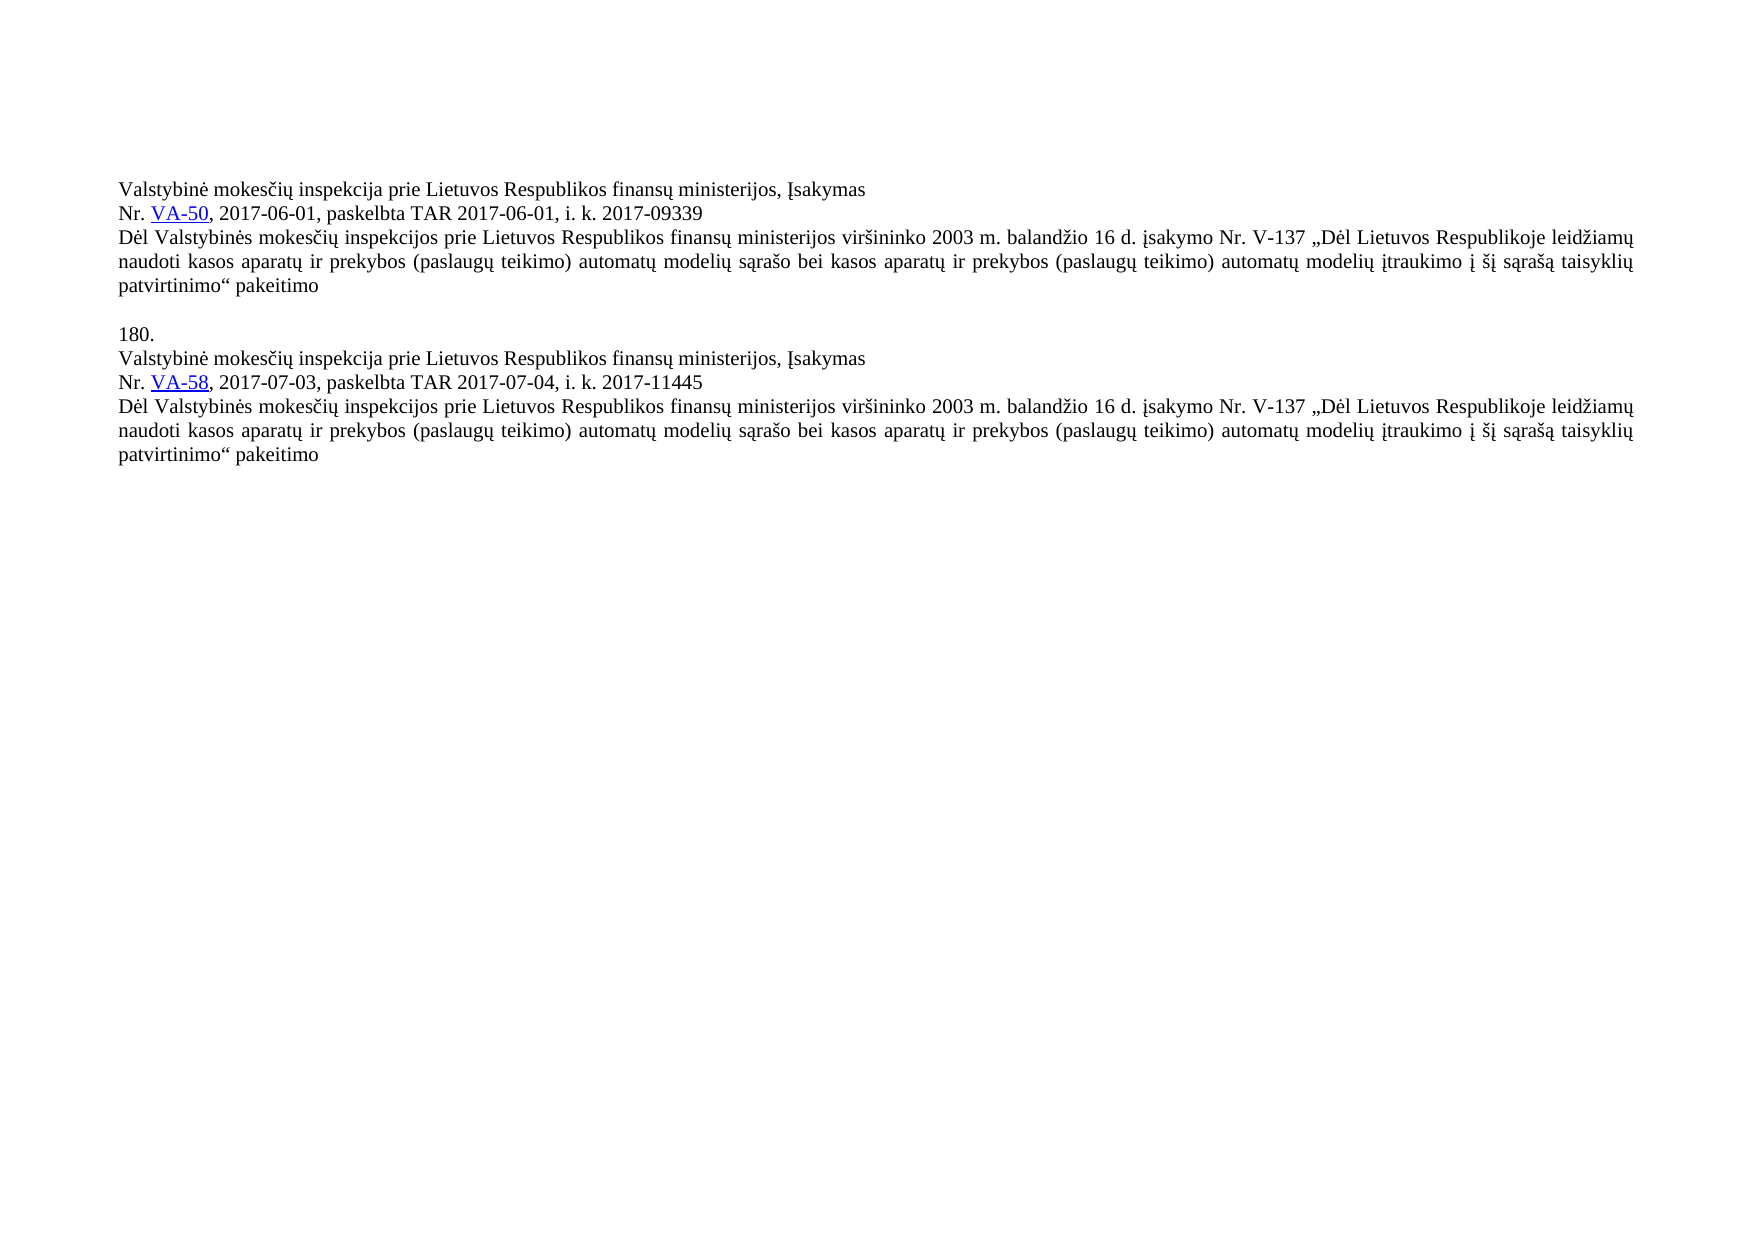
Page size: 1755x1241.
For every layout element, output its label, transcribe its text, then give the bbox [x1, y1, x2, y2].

text Nr. VA-58, 2017-07-03, paskelbta TAR 2017-07-04, i. k. 2017-11445 [118, 370, 1636, 394]
text Nr. VA-50, 2017-06-01, paskelbta TAR 2017-06-01, i. k. 2017-09339 [118, 201, 1636, 225]
text 180. [118, 322, 1636, 346]
text Valstybinė mokesčių inspekcija prie Lietuvos Respublikos finansų ministerijos, Įsakymas [118, 346, 1636, 370]
text Dėl Valstybinės mokesčių inspekcijos prie Lietuvos Respublikos finansų ministerijos viršininko 2003 m. balandžio 16 d. įsakymo Nr. V-137 „Dėl Lietuvos Respublikoje leidžiamų naudoti kasos aparatų ir prekybos (paslaugų teikimo) automatų modelių sąrašo bei kasos aparatų ir prekybos (paslaugų teikimo) automatų modelių įtraukimo į šį sąrašą taisyklių patvirtinimo“ pakeitimo [118, 394, 1636, 466]
text Valstybinė mokesčių inspekcija prie Lietuvos Respublikos finansų ministerijos, Įsakymas [118, 177, 1636, 201]
text Dėl Valstybinės mokesčių inspekcijos prie Lietuvos Respublikos finansų ministerijos viršininko 2003 m. balandžio 16 d. įsakymo Nr. V-137 „Dėl Lietuvos Respublikoje leidžiamų naudoti kasos aparatų ir prekybos (paslaugų teikimo) automatų modelių sąrašo bei kasos aparatų ir prekybos (paslaugų teikimo) automatų modelių įtraukimo į šį sąrašą taisyklių patvirtinimo“ pakeitimo [118, 225, 1636, 297]
